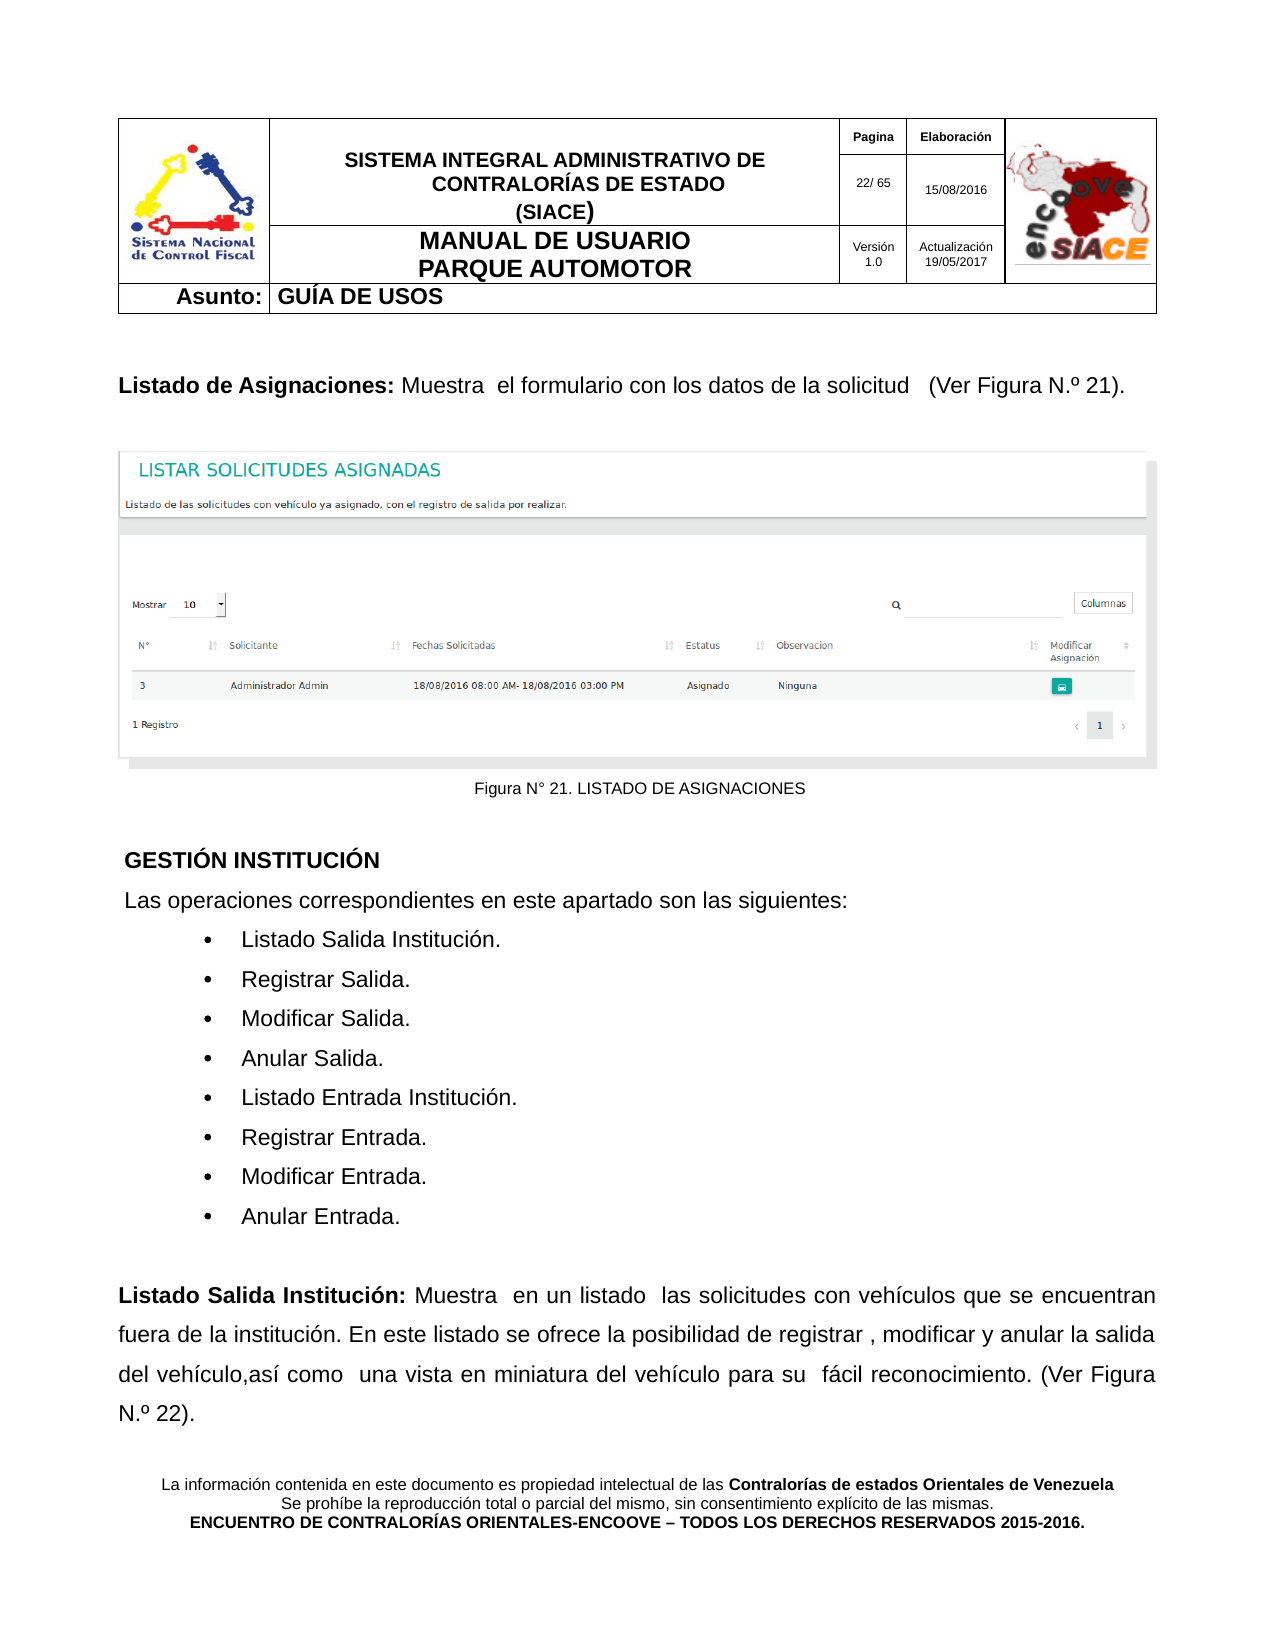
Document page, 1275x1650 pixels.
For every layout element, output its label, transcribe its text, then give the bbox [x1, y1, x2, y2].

text Listado Salida Institución: Muestra en un listado las solicitudes con vehículos que se encuentran fuera de la institución. En este listado se ofrece la posibilidad de registrar , modificar y anular la salida del vehículo,así como una vista en miniatura del vehículo para su fácil reconocimiento. (Ver Figura N.º 22). [118, 1282, 1157, 1426]
list GESTIÓN INSTITUCIÓN [124, 847, 1157, 874]
list Modificar Salida. [204, 1005, 1157, 1032]
picture [118, 451, 1147, 759]
list Listado Salida Institución. [204, 926, 1157, 953]
list Listado Entrada Institución. [204, 1084, 1157, 1111]
list Modificar Entrada. [204, 1163, 1157, 1189]
picture [1006, 140, 1151, 266]
list Registrar Salida. [204, 966, 1157, 992]
text Listado de Asignaciones: Muestra el formulario con los datos de la solicitud (Ver Figura N.º 21). [118, 372, 1157, 398]
picture [121, 140, 267, 266]
list Anular Salida. [204, 1045, 1157, 1071]
list Las operaciones correspondientes en este apartado son las siguientes: [124, 887, 1157, 913]
text Figura N° 21. LISTADO DE ASIGNACIONES [118, 759, 1157, 798]
list Registrar Entrada. [204, 1124, 1157, 1150]
list Anular Entrada. [204, 1203, 1157, 1229]
